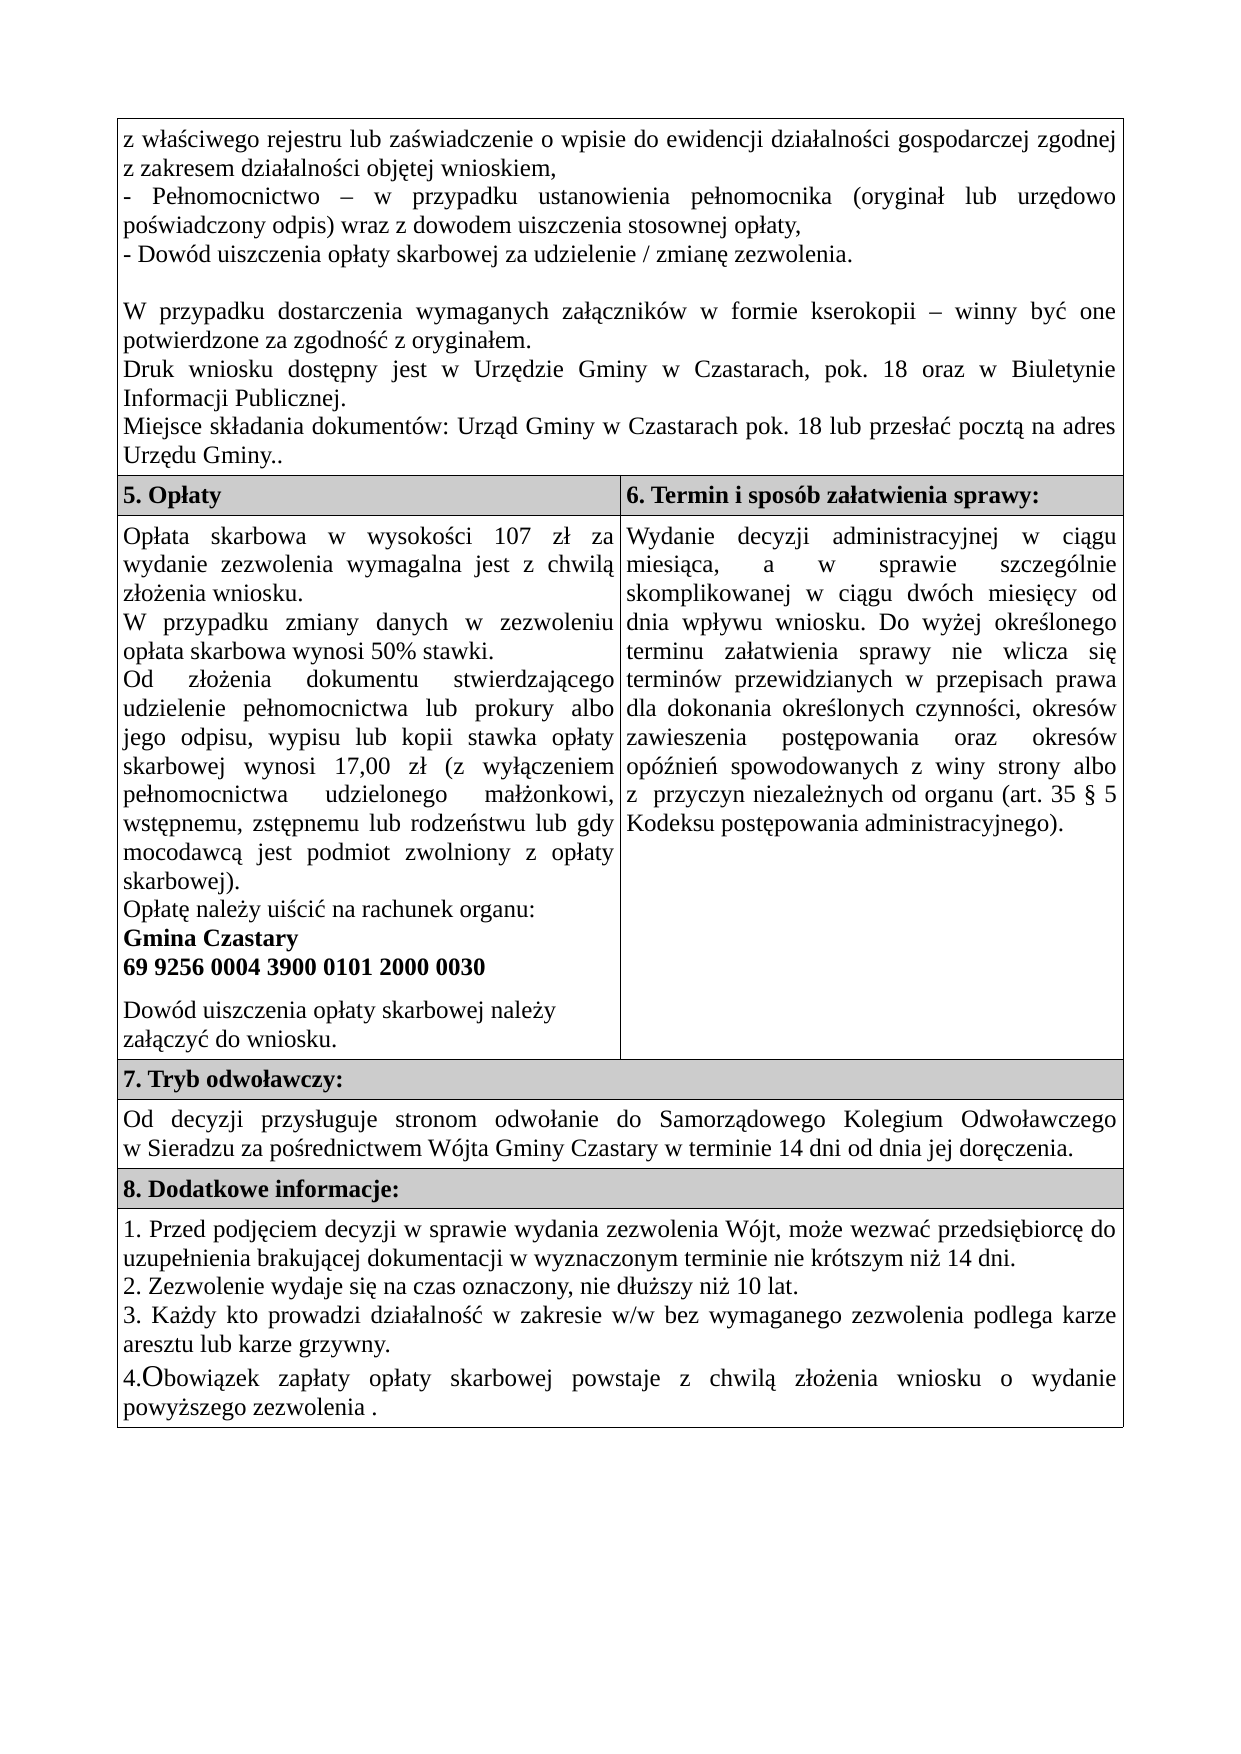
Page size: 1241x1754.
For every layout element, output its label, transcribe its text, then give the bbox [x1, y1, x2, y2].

table_cell 1. Przed podjęciem decyzji w sprawie wydania zezwolenia Wójt, może wezwać przedsiębiorcę do uzupełnienia brakującej dokumentacji w wyznaczonym terminie nie krótszym niż 14 dni. 2. Zezwolenie wydaje się na czas oznaczony, nie dłuższy niż 10 lat. 3. Każdy kto prowadzi działalność w zakresie w/w bez wymaganego zezwolenia podlega karze aresztu lub karze grzywny. 4.Obowiązek zapłaty opłaty skarbowej powstaje z chwilą złożenia wniosku o wydanie powyższego zezwolenia . [118, 1209, 1123, 1427]
table_cell 5. Opłaty [118, 476, 620, 515]
table_cell 7. Tryb odwoławczy: [118, 1060, 1123, 1099]
table_cell 6. Termin i sposób załatwienia sprawy: [621, 476, 1123, 515]
table_cell 8. Dodatkowe informacje: [118, 1169, 1123, 1208]
table_cell z właściwego rejestru lub zaświadczenie o wpisie do ewidencji działalności gospodarczej zgodnej z zakresem działalności objętej wnioskiem, - Pełnomocnictwo – w przypadku ustanowienia pełnomocnika (oryginał lub urzędowo poświadczony odpis) wraz z dowodem uiszczenia stosownej opłaty, - Dowód uiszczenia opłaty skarbowej za udzielenie / zmianę zezwolenia. W przypadku dostarczenia wymaganych załączników w formie kserokopii – winny być one potwierdzone za zgodność z oryginałem. Druk wniosku dostępny jest w Urzędzie Gminy w Czastarach, pok. 18 oraz w Biuletynie Informacji Publicznej. Miejsce składania dokumentów: Urząd Gminy w Czastarach pok. 18 lub przesłać pocztą na adres Urzędu Gminy.. [118, 119, 1123, 475]
table_cell Opłata skarbowa w wysokości 107 zł za wydanie zezwolenia wymagalna jest z chwilą złożenia wniosku. W przypadku zmiany danych w zezwoleniu opłata skarbowa wynosi 50% stawki. Od złożenia dokumentu stwierdzającego udzielenie pełnomocnictwa lub prokury albo jego odpisu, wypisu lub kopii stawka opłaty skarbowej wynosi 17,00 zł (z wyłączeniem pełnomocnictwa udzielonego małżonkowi, wstępnemu, zstępnemu lub rodzeństwu lub gdy mocodawcą jest podmiot zwolniony z opłaty skarbowej). Opłatę należy uiścić na rachunek organu: Gmina Czastary 69 9256 0004 3900 0101 2000 0030 Dowód uiszczenia opłaty skarbowej należy załączyć do wniosku. [118, 516, 620, 1058]
table_cell Wydanie decyzji administracyjnej w ciągu miesiąca, a w sprawie szczególnie skomplikowanej w ciągu dwóch miesięcy od dnia wpływu wniosku. Do wyżej określonego terminu załatwienia sprawy nie wlicza się terminów przewidzianych w przepisach prawa dla dokonania określonych czynności, okresów zawieszenia postępowania oraz okresów opóźnień spowodowanych z winy strony albo z przyczyn niezależnych od organu (art. 35 § 5 Kodeksu postępowania administracyjnego). [621, 516, 1123, 1058]
table_cell Od decyzji przysługuje stronom odwołanie do Samorządowego Kolegium Odwoławczego w Sieradzu za pośrednictwem Wójta Gminy Czastary w terminie 14 dni od dnia jej doręczenia. [118, 1100, 1123, 1168]
